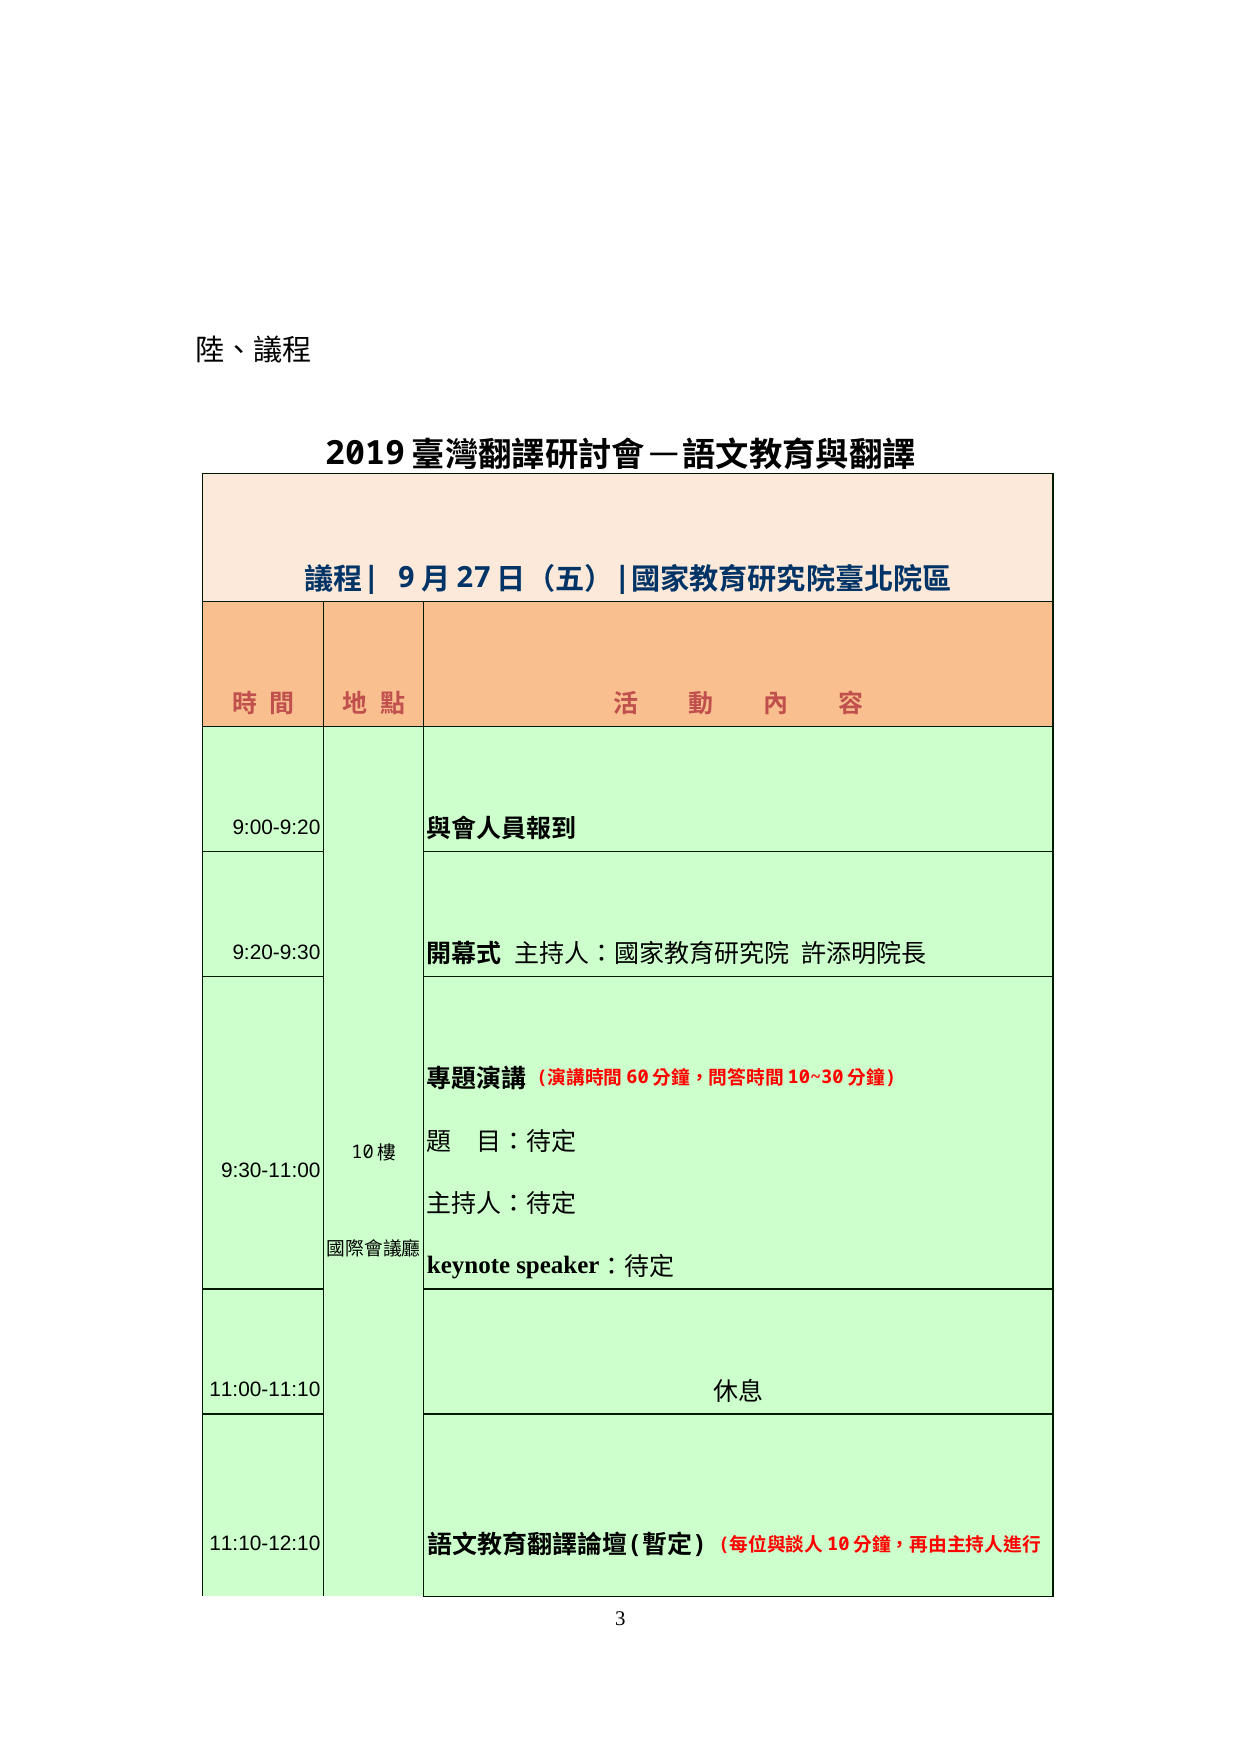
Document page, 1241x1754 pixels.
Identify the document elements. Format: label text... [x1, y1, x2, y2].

table_cell 開幕式 主持人：國家教育研究院 許添明院長 [424, 852, 1052, 976]
table_cell 11:10-12:10 [203, 1415, 323, 1596]
table_cell 11:00-11:10 [203, 1290, 323, 1413]
table_cell 9:20-9:30 [203, 852, 323, 976]
table_cell 9:30-11:00 [203, 977, 323, 1288]
table_cell 與會人員報到 [424, 727, 1052, 851]
table_cell 語文教育翻譯論壇(暫定) (每位與談人10分鐘，再由主持人進行 [424, 1415, 1052, 1596]
table_cell 專題演講 (演講時間60分鐘，問答時間10~30分鐘) 題 目：待定 主持人：待定 keynote speaker：待定 [424, 977, 1052, 1288]
table_cell 地 點 [324, 602, 423, 726]
text 陸、議程 [195, 327, 1045, 369]
table_cell 10樓 國際會議廳 [324, 727, 423, 1596]
table_cell 9:00-9:20 [203, 727, 323, 851]
table_cell 活 動 內 容 [424, 602, 1052, 726]
text 2019臺灣翻譯研討會－語文教育與翻譯 [195, 410, 1045, 472]
table_cell 休息 [424, 1290, 1052, 1413]
table_cell 時 間 [203, 602, 323, 726]
table_header 議程| 9月27日（五）|國家教育研究院臺北院區 [203, 474, 1052, 601]
